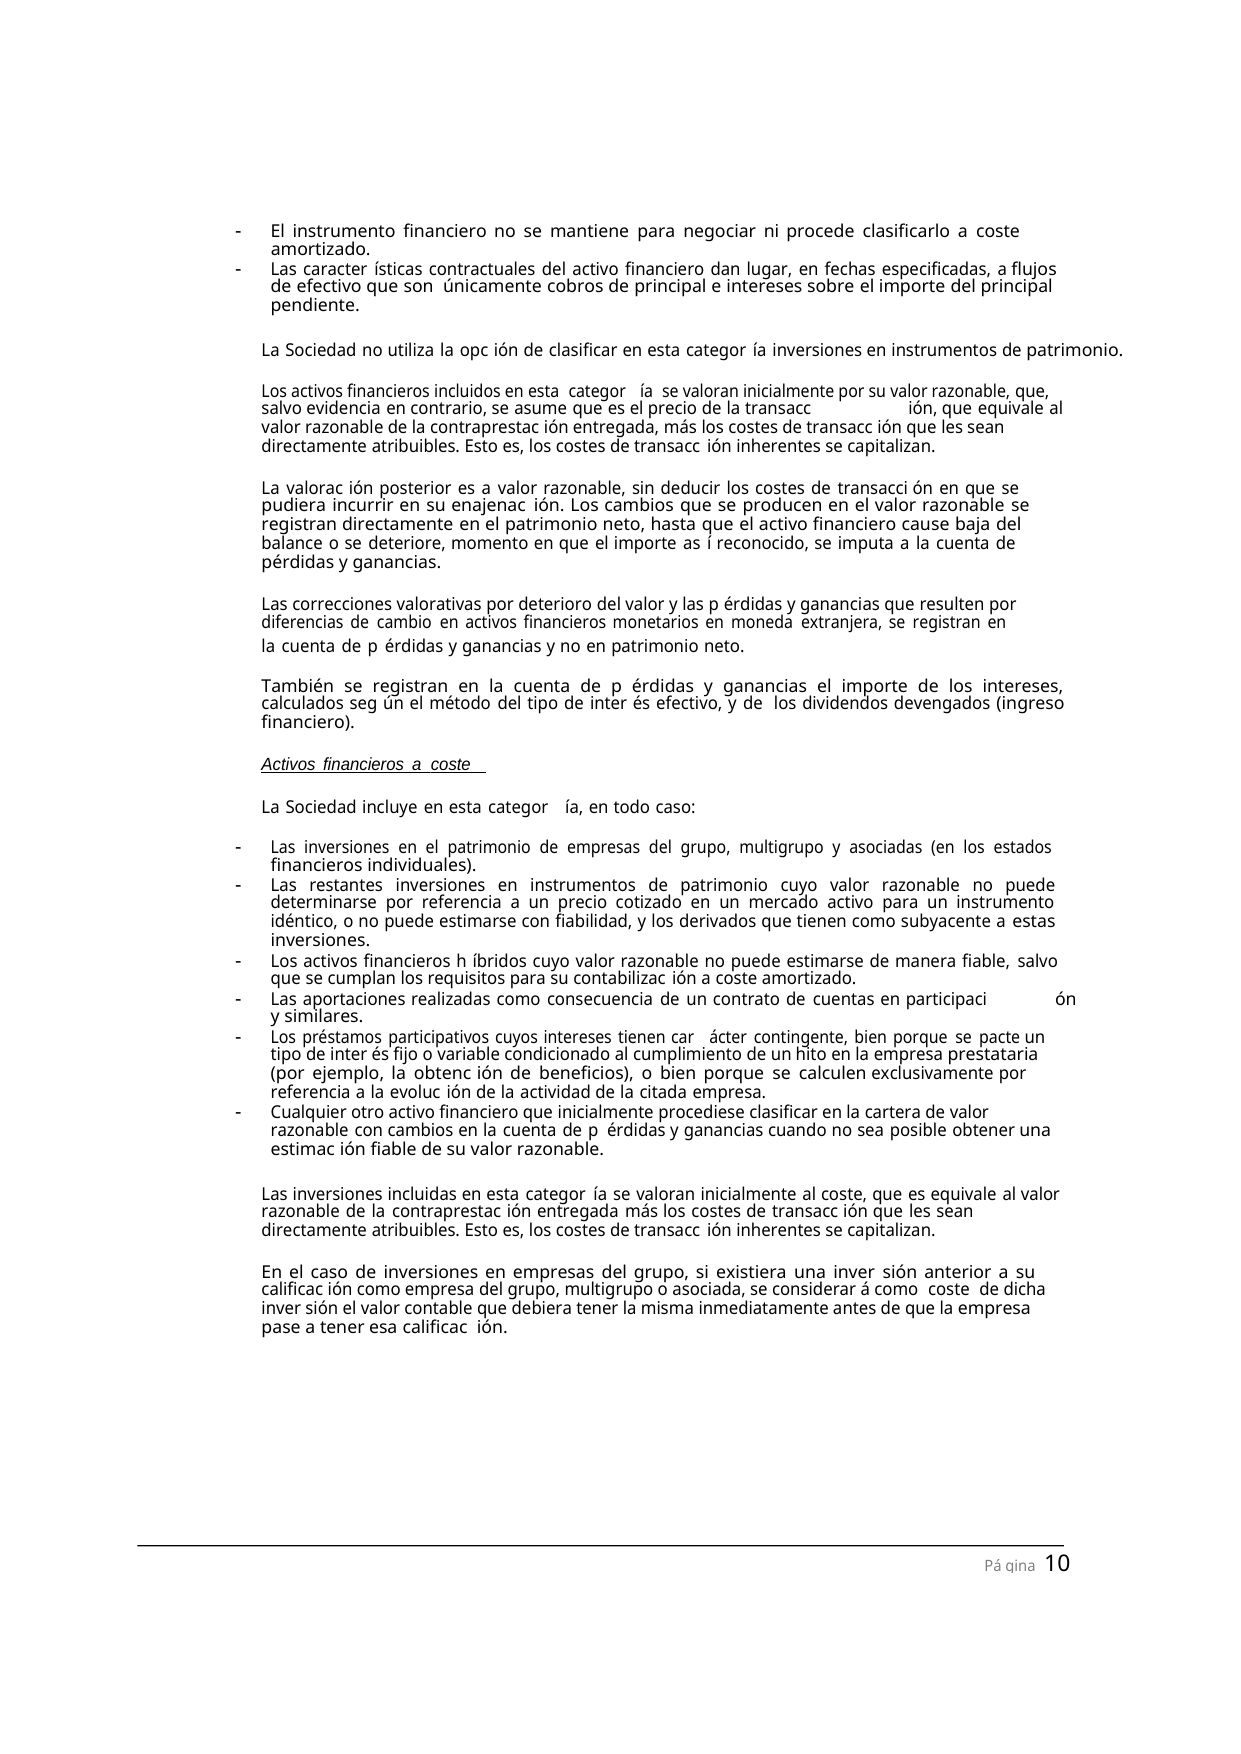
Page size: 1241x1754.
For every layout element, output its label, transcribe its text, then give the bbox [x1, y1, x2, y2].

text En el caso de inversiones en empresas del grupo, si existiera una inver sión anterior a su calificac ión como empresa del grupo, multigrupo o asociada, se considerar á como coste de dicha inver sión el valor contable que debiera tener la misma inmediatamente antes de que la empresa pase a tener esa calificac ión. [261, 1263, 1072, 1339]
text Los activos financieros incluidos en esta categor ía se valoran inicialmente por su valor razonable, que, salvo evidencia en contrario, se asume que es el precio de la transacc ión, que equivale al valor razonable de la contraprestac ión entregada, más los costes de transacc ión que les sean directamente atribuibles. Esto es, los costes de transacc ión inherentes se capitalizan. [261, 382, 1074, 457]
text La Sociedad incluye en esta categor ía, en todo caso: [261, 794, 1180, 818]
list Las aportaciones realizadas como consecuencia de un contrato de cuentas en participaci ón y similares. [235, 990, 1078, 1028]
text Las inversiones incluidas en esta categor ía se valoran inicialmente al coste, que es equivale al valor razonable de la contraprestac ión entregada más los costes de transacc ión que les sean directamente atribuibles. Esto es, los costes de transacc ión inherentes se capitalizan. [261, 1185, 1076, 1241]
list Las inversiones en el patrimonio de empresas del grupo, multigrupo y asociadas (en los estados financieros individuales). [235, 839, 1053, 876]
list El instrumento financiero no se mantiene para negociar ni procede clasificarlo a coste amortizado. [235, 222, 1049, 260]
text También se registran en la cuenta de p érdidas y ganancias el importe de los intereses, calculados seg ún el método del tipo de inter és efectivo, y de los dividendos devengados (ingreso financiero). [261, 677, 1065, 733]
list Las restantes inversiones en instrumentos de patrimonio cuyo valor razonable no puede determinarse por referencia a un precio cotizado en un mercado activo para un instrumento idéntico, o no puede estimarse con fiabilidad, y los derivados que tienen como subyacente a estas inversiones. [235, 877, 1055, 952]
text La valorac ión posterior es a valor razonable, sin deducir los costes de transacci ón en que se pudiera incurrir en su enajenac ión. Los cambios que se producen en el valor razonable se registran directamente en el patrimonio neto, hasta que el activo financiero cause baja del balance o se deteriore, momento en que el importe as í reconocido, se imputa a la cuenta de pérdidas y ganancias. [261, 479, 1076, 573]
list Los activos financieros h íbridos cuyo valor razonable no puede estimarse de manera fiable, salvo que se cumplan los requisitos para su contabilizac ión a coste amortizado. [235, 952, 1058, 990]
text La Sociedad no utiliza la opc ión de clasificar en esta categor ía inversiones en instrumentos de patrimonio. [261, 341, 1143, 360]
list Los préstamos participativos cuyos intereses tienen car ácter contingente, bien porque se pacte un tipo de inter és fijo o variable condicionado al cumplimiento de un hito en la empresa prestataria (por ejemplo, la obtenc ión de beneficios), o bien porque se calculen exclusivamente por referencia a la evoluc ión de la actividad de la citada empresa. [235, 1028, 1064, 1103]
text Las correcciones valorativas por deterioro del valor y las p érdidas y ganancias que resulten por diferencias de cambio en activos financieros monetarios en moneda extranjera, se registran en [261, 596, 1076, 633]
list Cualquier otro activo financiero que inicialmente procediese clasificar en la cartera de valor razonable con cambios en la cuenta de p érdidas y ganancias cuando no sea posible obtener una estimac ión fiable de su valor razonable. [235, 1104, 1061, 1160]
text Activos financieros a coste [261, 754, 1180, 774]
list Las caracter ísticas contractuales del activo financiero dan lugar, en fechas especificadas, a flujos de efectivo que son únicamente cobros de principal e intereses sobre el importe del principal pendiente. [235, 260, 1059, 317]
text la cuenta de p érdidas y ganancias y no en patrimonio neto. [261, 633, 1180, 657]
